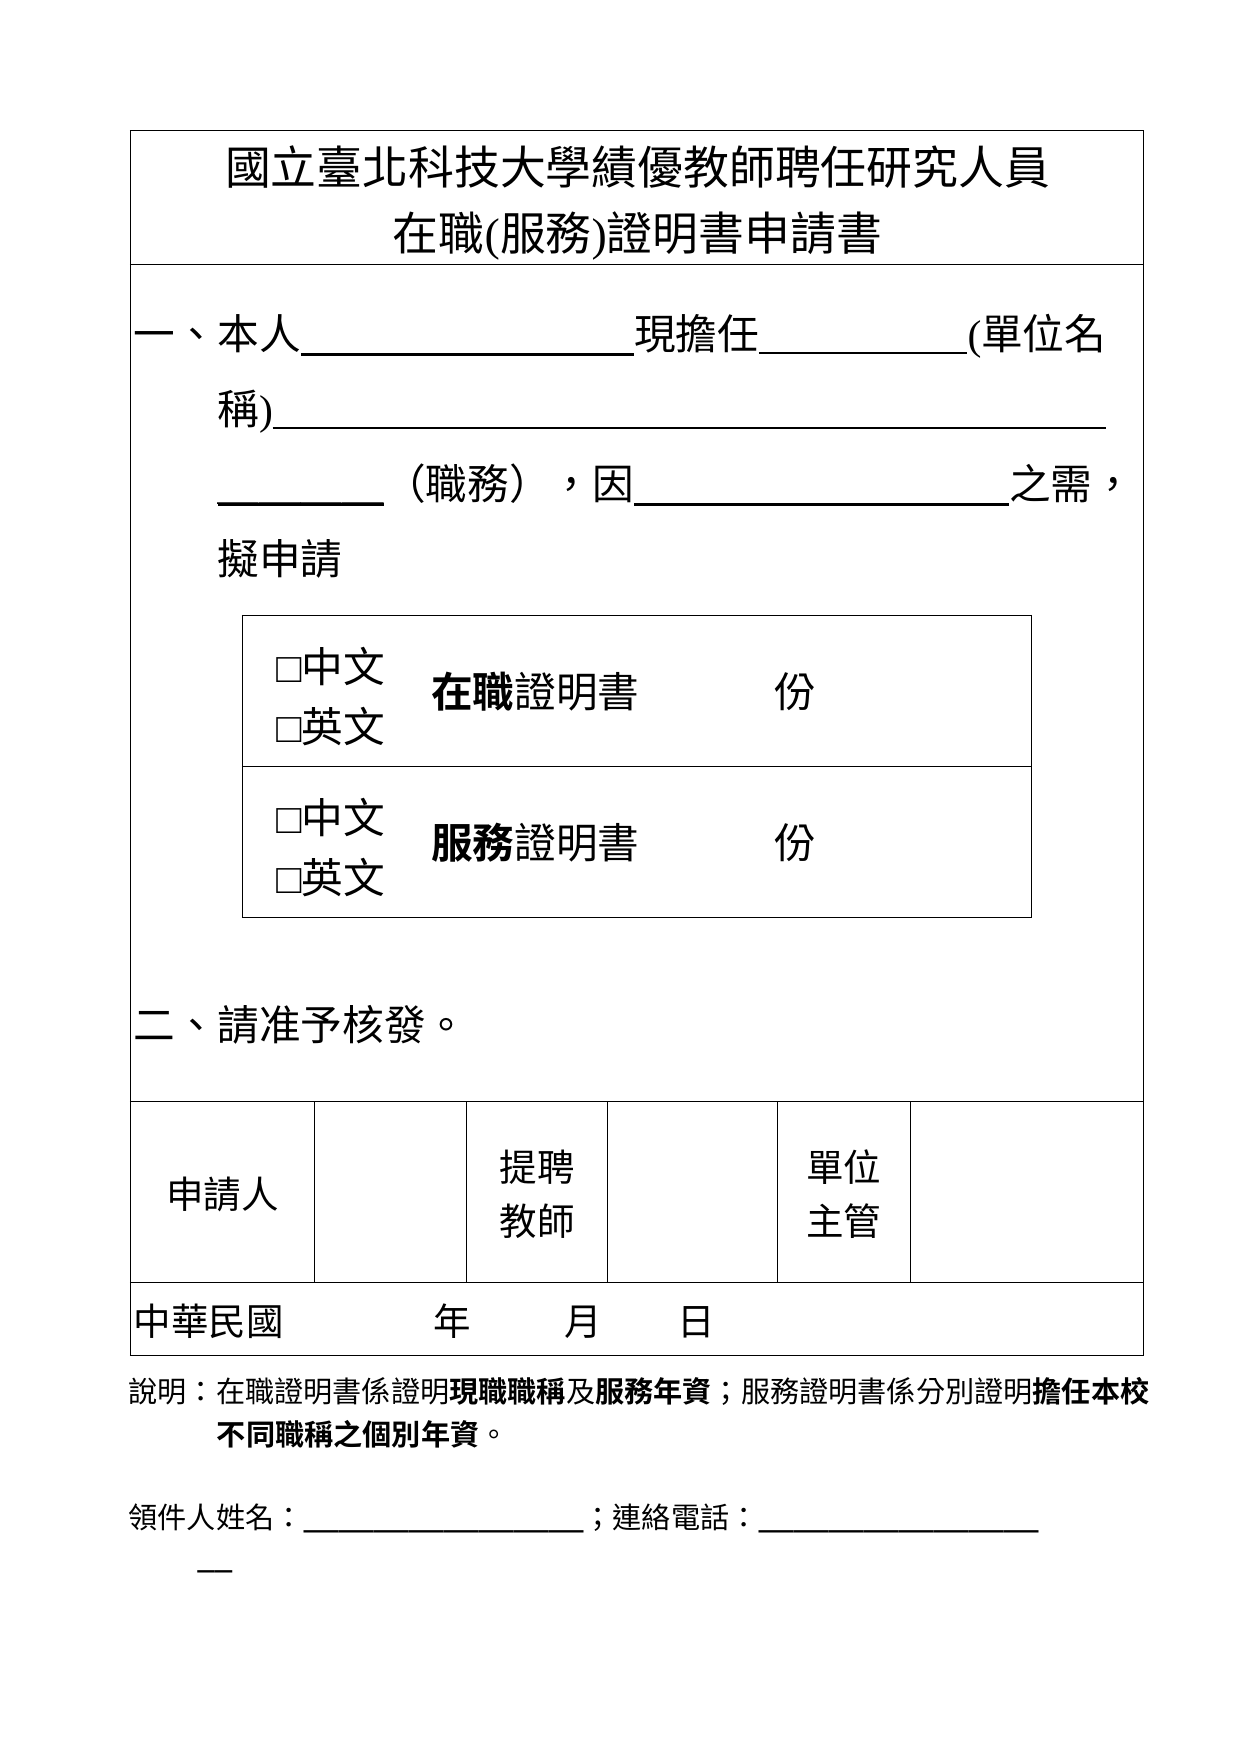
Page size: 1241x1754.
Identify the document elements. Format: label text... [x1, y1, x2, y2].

table_cell 提聘 教師 [467, 1102, 607, 1282]
table_cell 單位 主管 [778, 1102, 910, 1282]
table_header 國立臺北科技大學績優教師聘任研究人員 在職(服務)證明書申請書 [131, 131, 1143, 264]
table_cell 服務證明書 份 [243, 767, 1031, 917]
table_cell 申請人 [131, 1102, 314, 1282]
text 說明：在職證明書係證明現職職稱及服務年資；服務證明書係分別證明擔任本校不同職稱之個別年資。 [128, 1369, 1162, 1453]
table_cell 中華民國 年 月 日 [131, 1283, 1143, 1355]
text 領件人姓名：________________；連絡電話：__________________ [128, 1495, 1053, 1577]
table_cell 本人 現擔任 (單位名稱) ＿＿＿＿＿＿（職務），因 之需，擬申請 請准予核發。 [131, 265, 1143, 1101]
table_cell [608, 1102, 777, 1282]
table_cell [315, 1102, 466, 1282]
table_cell [911, 1102, 1143, 1282]
table_header 在職證明書 份 [243, 616, 1031, 766]
